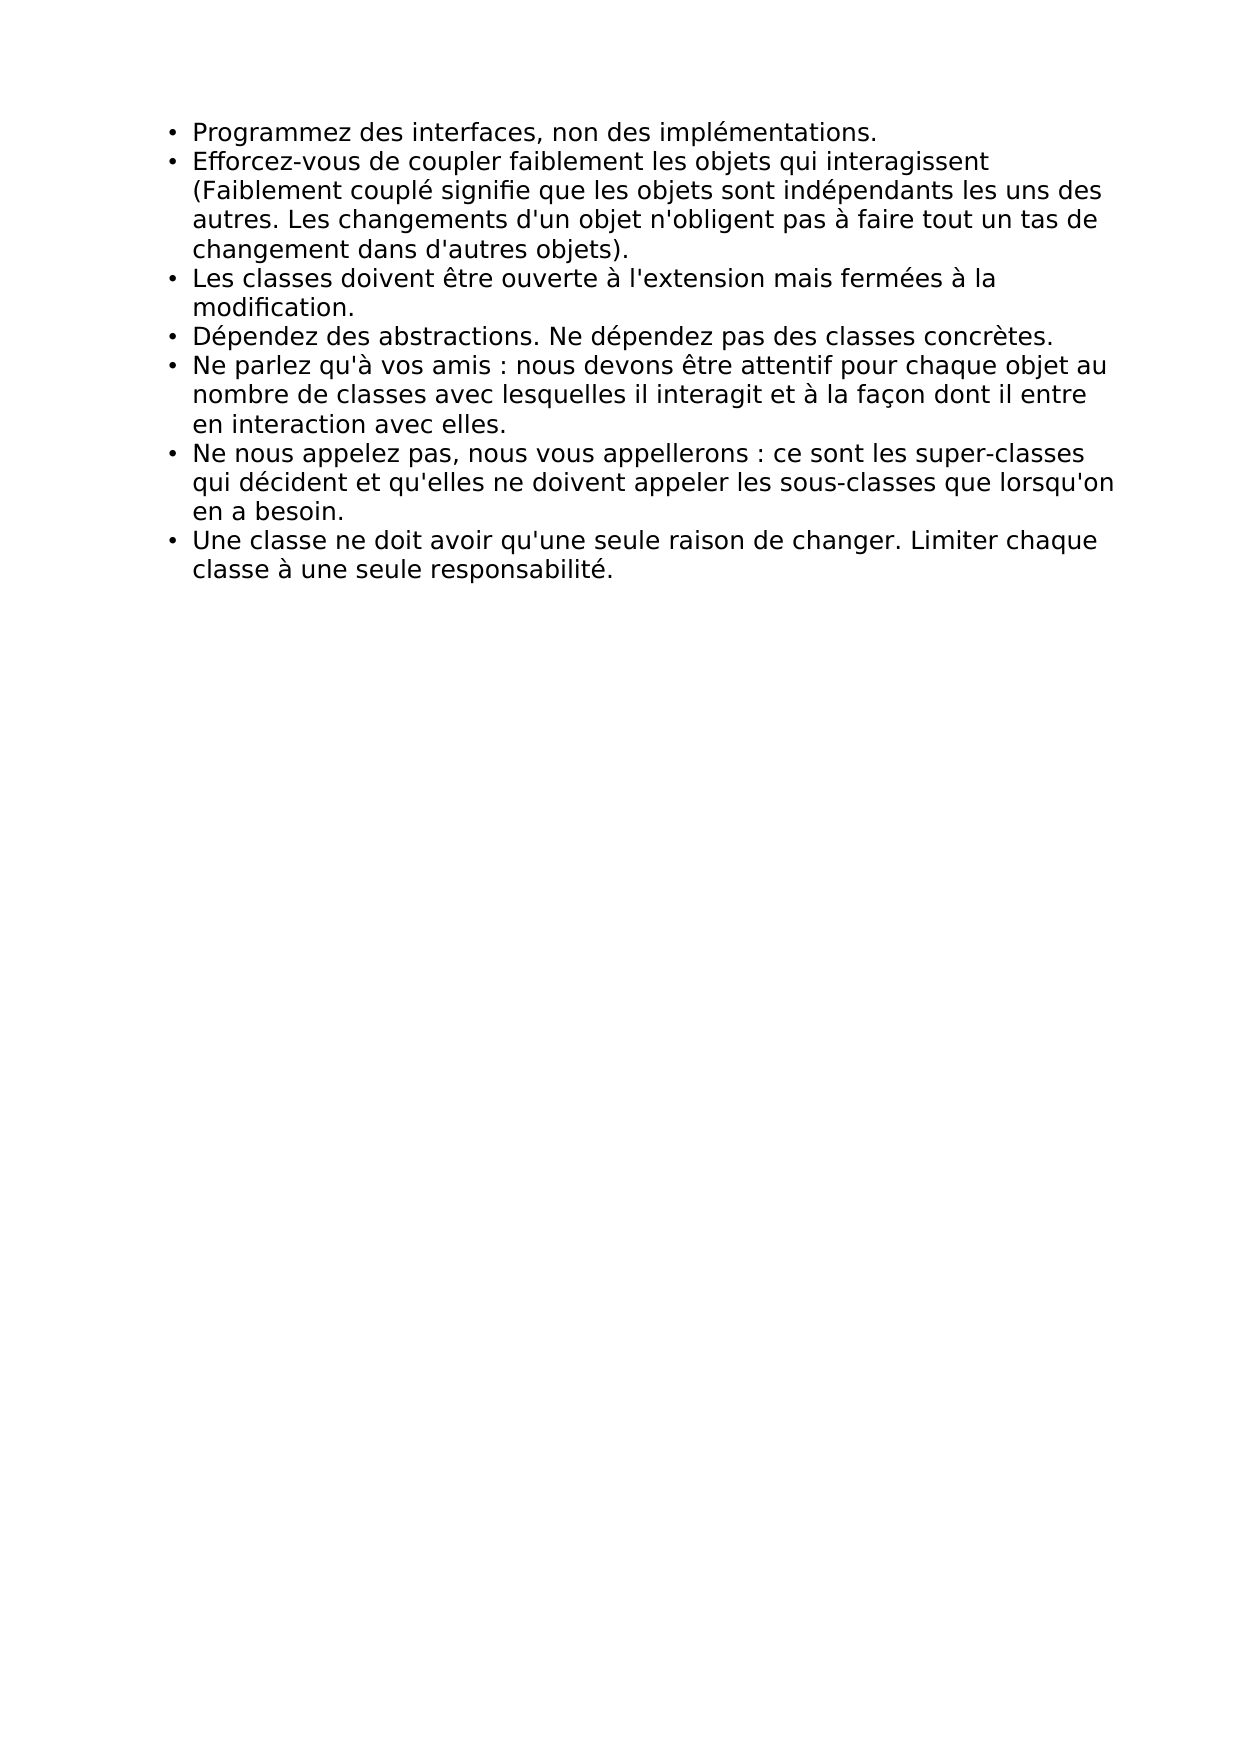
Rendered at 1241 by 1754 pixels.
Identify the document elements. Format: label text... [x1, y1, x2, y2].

list Ne parlez qu'à vos amis : nous devons être attentif pour chaque objet au nombre de classes avec lesquelles il interagit et à la façon dont il entre en interaction avec elles. [177, 351, 1122, 439]
list Dépendez des abstractions. Ne dépendez pas des classes concrètes. [177, 322, 1122, 351]
list Les classes doivent être ouverte à l'extension mais fermées à la modification. [177, 264, 1122, 322]
list Efforcez-vous de coupler faiblement les objets qui interagissent (Faiblement couplé signifie que les objets sont indépendants les uns des autres. Les changements d'un objet n'obligent pas à faire tout un tas de changement dans d'autres objets). [177, 147, 1122, 264]
list Une classe ne doit avoir qu'une seule raison de changer. Limiter chaque classe à une seule responsabilité. [177, 526, 1122, 585]
list Ne nous appelez pas, nous vous appellerons : ce sont les super-classes qui décident et qu'elles ne doivent appeler les sous-classes que lorsqu'on en a besoin. [177, 439, 1122, 526]
list Programmez des interfaces, non des implémentations. [177, 118, 1122, 147]
